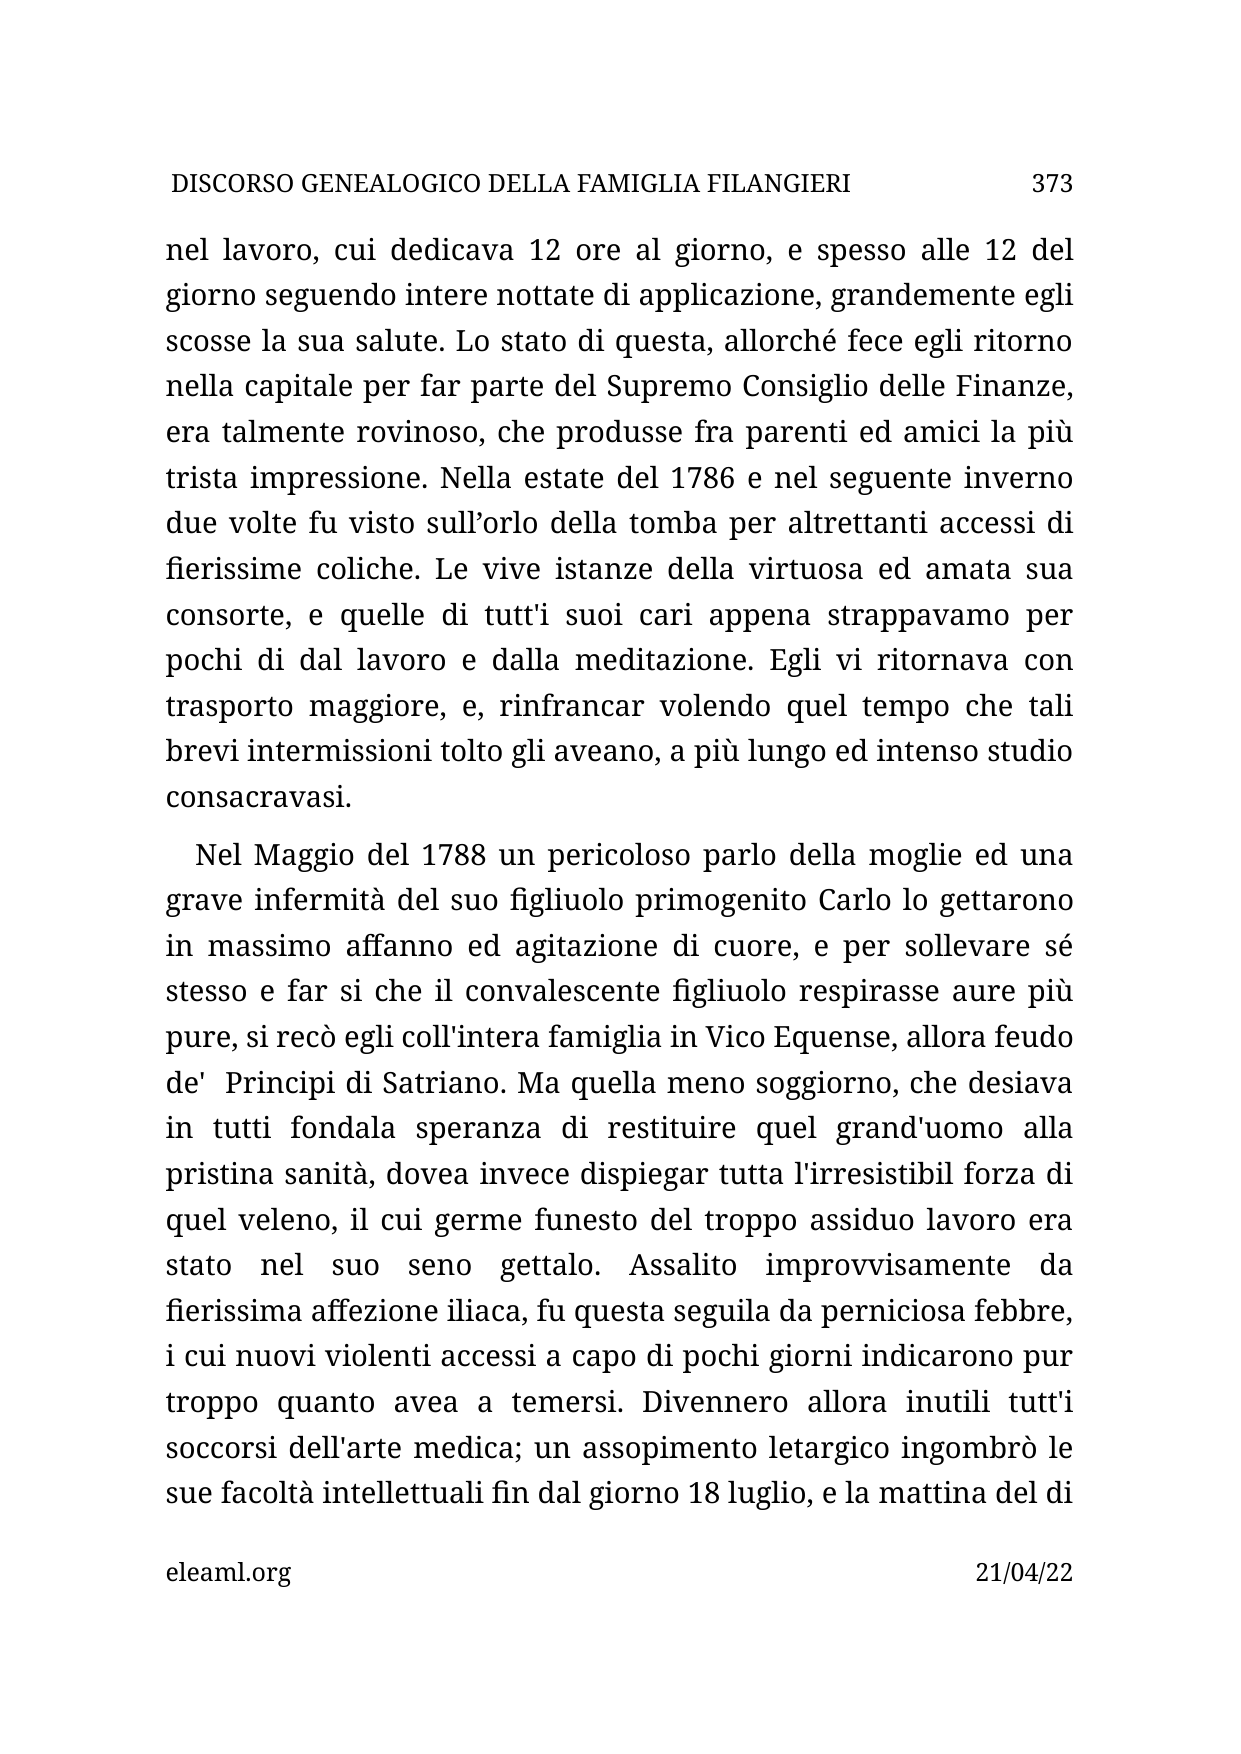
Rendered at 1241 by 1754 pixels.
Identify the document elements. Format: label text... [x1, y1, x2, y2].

text nel lavoro, cui dedicava 12 ore al giorno, e spesso alle 12 del giorno seguendo intere nottate di applicazione, grandemente egli scosse la sua salute. Lo stato di questa, allorché fece egli ritorno nella capitale per far parte del Supremo Consiglio delle Finanze, era talmente rovinoso, che produsse fra parenti ed amici la più trista impressione. Nella estate del 1786 e nel seguente inverno due volte fu visto sull’orlo della tomba per altrettanti accessi di fierissime coliche. Le vive istanze della virtuosa ed amata sua consorte, e quelle di tutt'i suoi cari appena strappavamo per pochi di dal lavoro e dalla meditazione. Egli vi ritornava con trasporto maggiore, e, rinfrancar volendo quel tempo che tali brevi intermissioni tolto gli aveano, a più lungo ed intenso studio consacravasi. [165, 229, 1075, 816]
text Nel Maggio del 1788 un pericoloso parlo della moglie ed una grave infermità del suo figliuolo primogenito Carlo lo gettarono in massimo affanno ed agitazione di cuore, e per sollevare sé stesso e far si che il convalescente figliuolo respirasse aure più pure, si recò egli coll'intera famiglia in Vico Equense, allora feudo de' Principi di Satriano. Ma quella meno soggiorno, che desiava in tutti fondala speranza di restituire quel grand'uomo alla pristina sanità, dovea invece dispiegar tutta l'irresistibil forza di quel veleno, il cui germe funesto del troppo assiduo lavoro era stato nel suo seno gettalo. Assalito improvvisamente da fierissima affezione iliaca, fu questa seguila da perniciosa febbre, i cui nuovi violenti accessi a capo di pochi giorni indicarono pur troppo quanto avea a temersi. Divennero allora inutili tutt'i soccorsi dell'arte medica; un assopimento letargico ingombrò le sue facoltà intellettuali fin dal giorno 18 luglio, e la mattina del di [165, 834, 1075, 1512]
